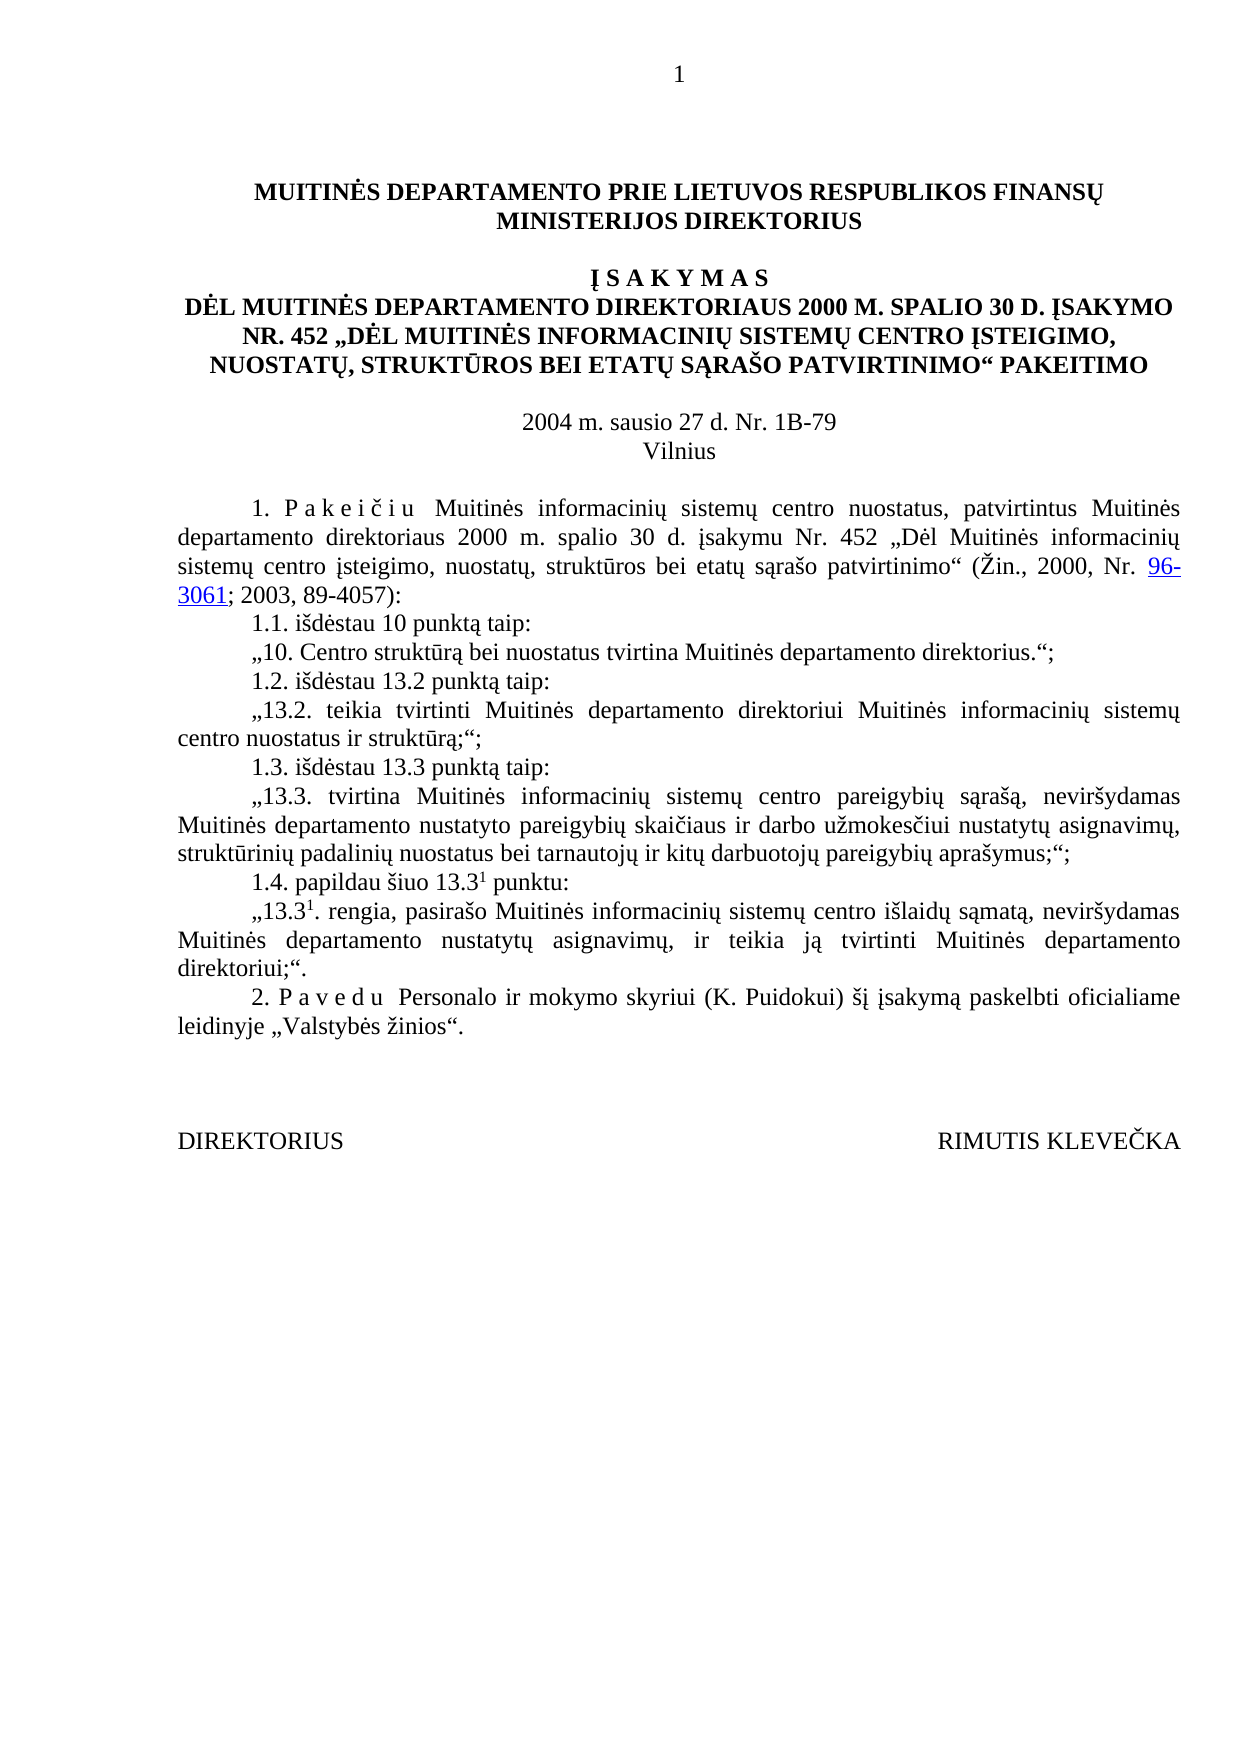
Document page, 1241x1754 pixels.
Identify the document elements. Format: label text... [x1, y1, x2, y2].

text Vilnius [177, 436, 1181, 465]
text 1.2. išdėstau 13.2 punktą taip: [177, 666, 1181, 695]
text Į S A K Y M A S [177, 263, 1181, 292]
text MUITINĖS DEPARTAMENTO PRIE LIETUVOS RESPUBLIKOS FINANSŲ MINISTERIJOS DIREKTORIUS [177, 177, 1181, 235]
text 1.4. papildau šiuo 13.31 punktu: [177, 867, 1181, 896]
text DĖL MUITINĖS DEPARTAMENTO DIREKTORIAUS 2000 M. SPALIO 30 D. ĮSAKYMO NR. 452 „DĖL MUITINĖS INFORMACINIŲ SISTEMŲ CENTRO ĮSTEIGIMO, NUOSTATŲ, STRUKTŪROS BEI ETATŲ SĄRAŠO PATVIRTINIMO“ PAKEITIMO [177, 292, 1181, 378]
text „10. Centro struktūrą bei nuostatus tvirtina Muitinės departamento direktorius.“; [177, 637, 1181, 666]
text „13.31. rengia, pasirašo Muitinės informacinių sistemų centro išlaidų sąmatą, neviršydamas Muitinės departamento nustatytų asignavimų, ir teikia ją tvirtinti Muitinės departamento direktoriui;“. [177, 896, 1181, 982]
text „13.3. tvirtina Muitinės informacinių sistemų centro pareigybių sąrašą, neviršydamas Muitinės departamento nustatyto pareigybių skaičiaus ir darbo užmokesčiui nustatytų asignavimų, struktūrinių padalinių nuostatus bei tarnautojų ir kitų darbuotojų pareigybių aprašymus;“; [177, 781, 1181, 867]
text 1.3. išdėstau 13.3 punktą taip: [177, 752, 1181, 781]
text 1.1. išdėstau 10 punktą taip: [177, 608, 1181, 637]
text „13.2. teikia tvirtinti Muitinės departamento direktoriui Muitinės informacinių sistemų centro nuostatus ir struktūrą;“; [177, 695, 1181, 752]
text 1. Pakeičiu Muitinės informacinių sistemų centro nuostatus, patvirtintus Muitinės departamento direktoriaus 2000 m. spalio 30 d. įsakymu Nr. 452 „Dėl Muitinės informacinių sistemų centro įsteigimo, nuostatų, struktūros bei etatų sąrašo patvirtinimo“ (Žin., 2000, Nr. 96-3061; 2003, 89-4057): [177, 493, 1181, 608]
text DIREKTORIUS RIMUTIS KLEVEČKA [177, 1126, 1181, 1155]
text 2. Pavedu Personalo ir mokymo skyriui (K. Puidokui) šį įsakymą paskelbti oficialiame leidinyje „Valstybės žinios“. [177, 982, 1181, 1040]
text 2004 m. sausio 27 d. Nr. 1B-79 [177, 407, 1181, 436]
